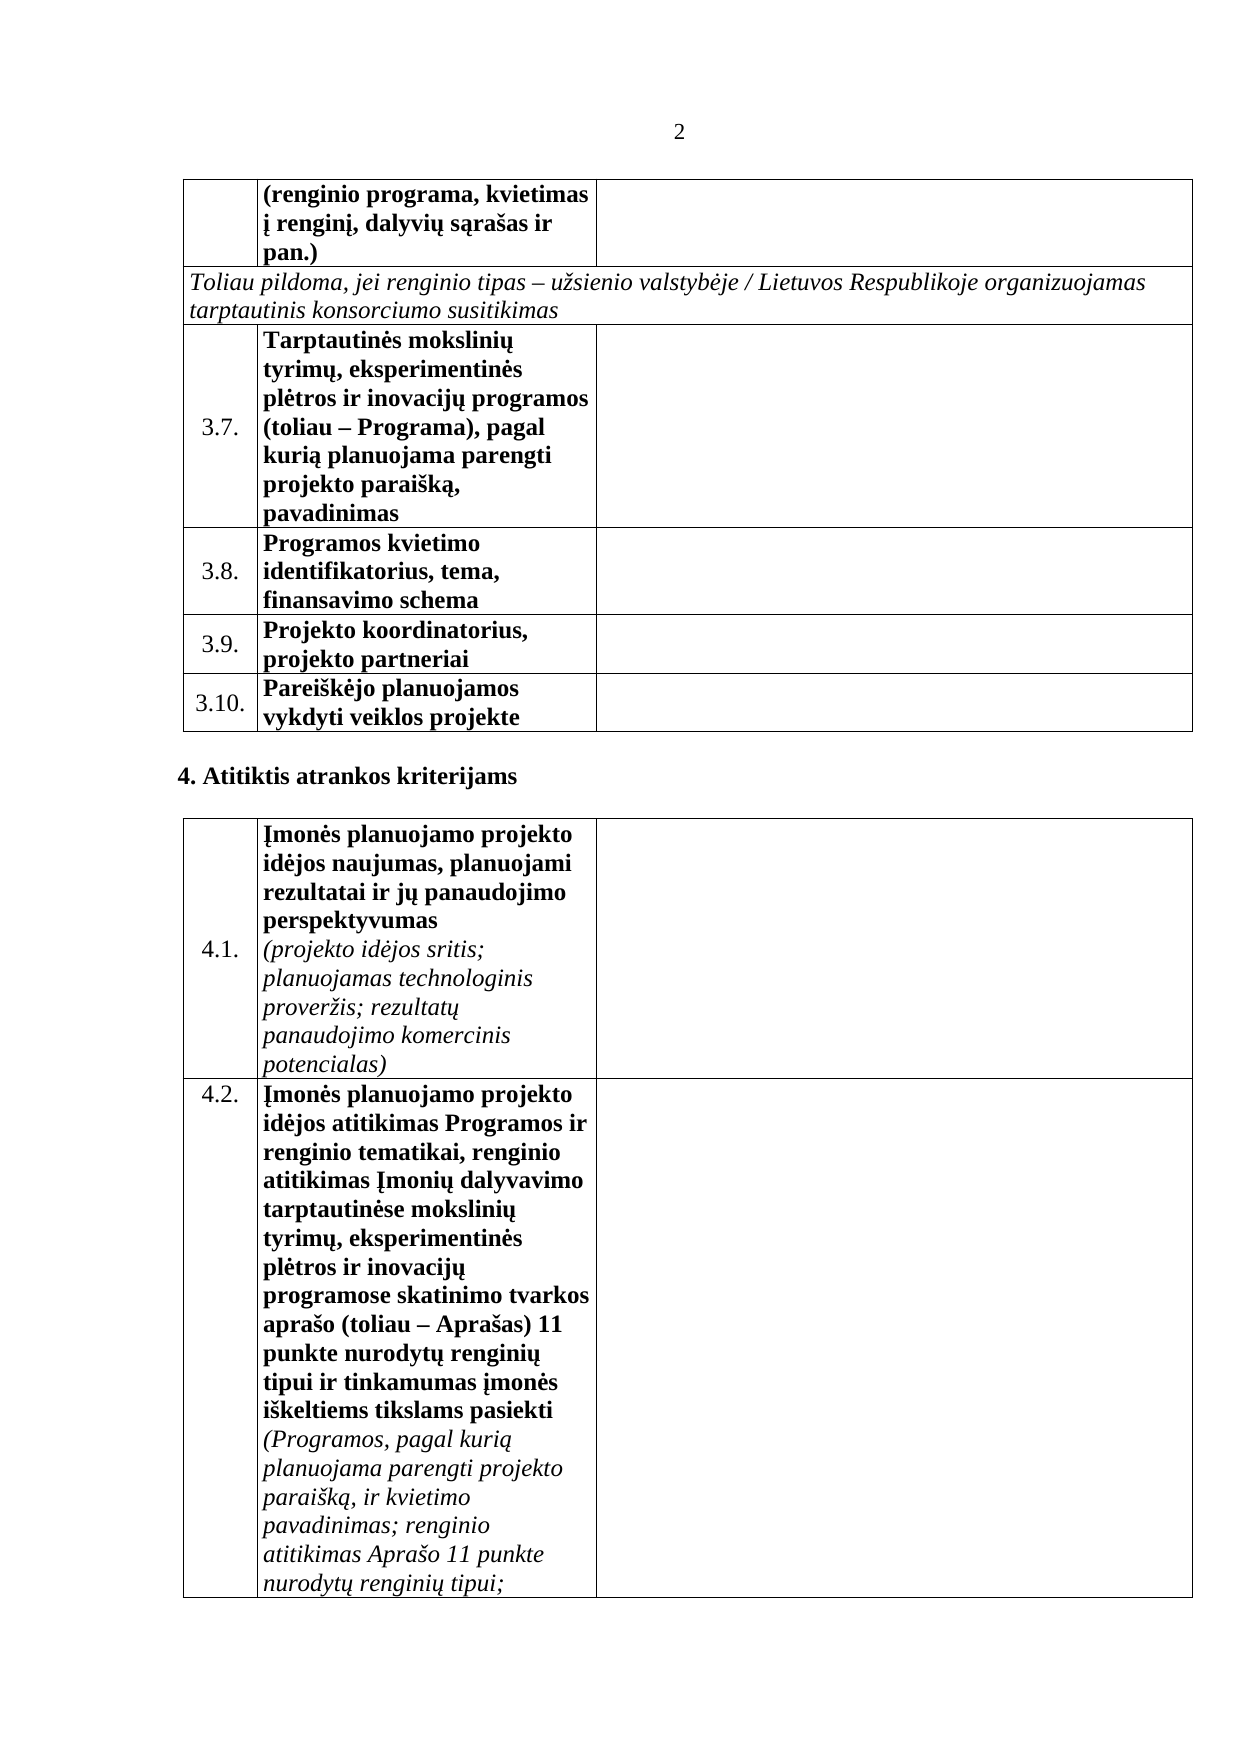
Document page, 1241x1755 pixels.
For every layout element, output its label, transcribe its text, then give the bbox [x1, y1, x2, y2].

table_cell Projekto koordinatorius, projekto partneriai [258, 615, 596, 672]
text 4. Atitiktis atrankos kriterijams [177, 761, 1181, 789]
table_cell 3.8. [184, 528, 257, 614]
table_cell 3.7. [184, 325, 257, 527]
table_cell 3.9. [184, 615, 257, 672]
table_cell [597, 528, 1192, 614]
table_cell 4.2. [184, 1079, 257, 1597]
table_header Įmonės planuojamo projekto idėjos naujumas, planuojami rezultatai ir jų panaudojimo perspektyvumas (projekto idėjos sritis; planuojamas technologinis proveržis; rezultatų panaudojimo komercinis potencialas) [258, 819, 596, 1078]
table_cell 3.10. [184, 674, 257, 731]
table_cell Įmonės planuojamo projekto idėjos atitikimas Programos ir renginio tematikai, renginio atitikimas Įmonių dalyvavimo tarptautinėse mokslinių tyrimų, eksperimentinės plėtros ir inovacijų programose skatinimo tvarkos aprašo (toliau – Aprašas) 11 punkte nurodytų renginių tipui ir tinkamumas įmonės iškeltiems tikslams pasiekti (Programos, pagal kurią planuojama parengti projekto paraišką, ir kvietimo pavadinimas; renginio atitikimas Aprašo 11 punkte nurodytų renginių tipui; [258, 1079, 596, 1597]
table_header 4.1. [184, 819, 257, 1078]
table_cell [597, 674, 1192, 731]
table_cell [184, 180, 257, 266]
table_cell Programos kvietimo identifikatorius, tema, finansavimo schema [258, 528, 596, 614]
table_cell Toliau pildoma, jei renginio tipas – užsienio valstybėje / Lietuvos Respublikoje organizuojamas tarptautinis konsorciumo susitikimas [184, 267, 1192, 324]
table_cell [597, 325, 1192, 527]
table_cell [597, 180, 1192, 266]
table_header [597, 819, 1192, 1078]
table_cell Tarptautinės mokslinių tyrimų, eksperimentinės plėtros ir inovacijų programos (toliau – Programa), pagal kurią planuojama parengti projekto paraišką, pavadinimas [258, 325, 596, 527]
table_cell (renginio programa, kvietimas į renginį, dalyvių sąrašas ir pan.) [258, 180, 596, 266]
table_cell [597, 615, 1192, 672]
table_cell Pareiškėjo planuojamos vykdyti veiklos projekte [258, 674, 596, 731]
table_cell [597, 1079, 1192, 1597]
